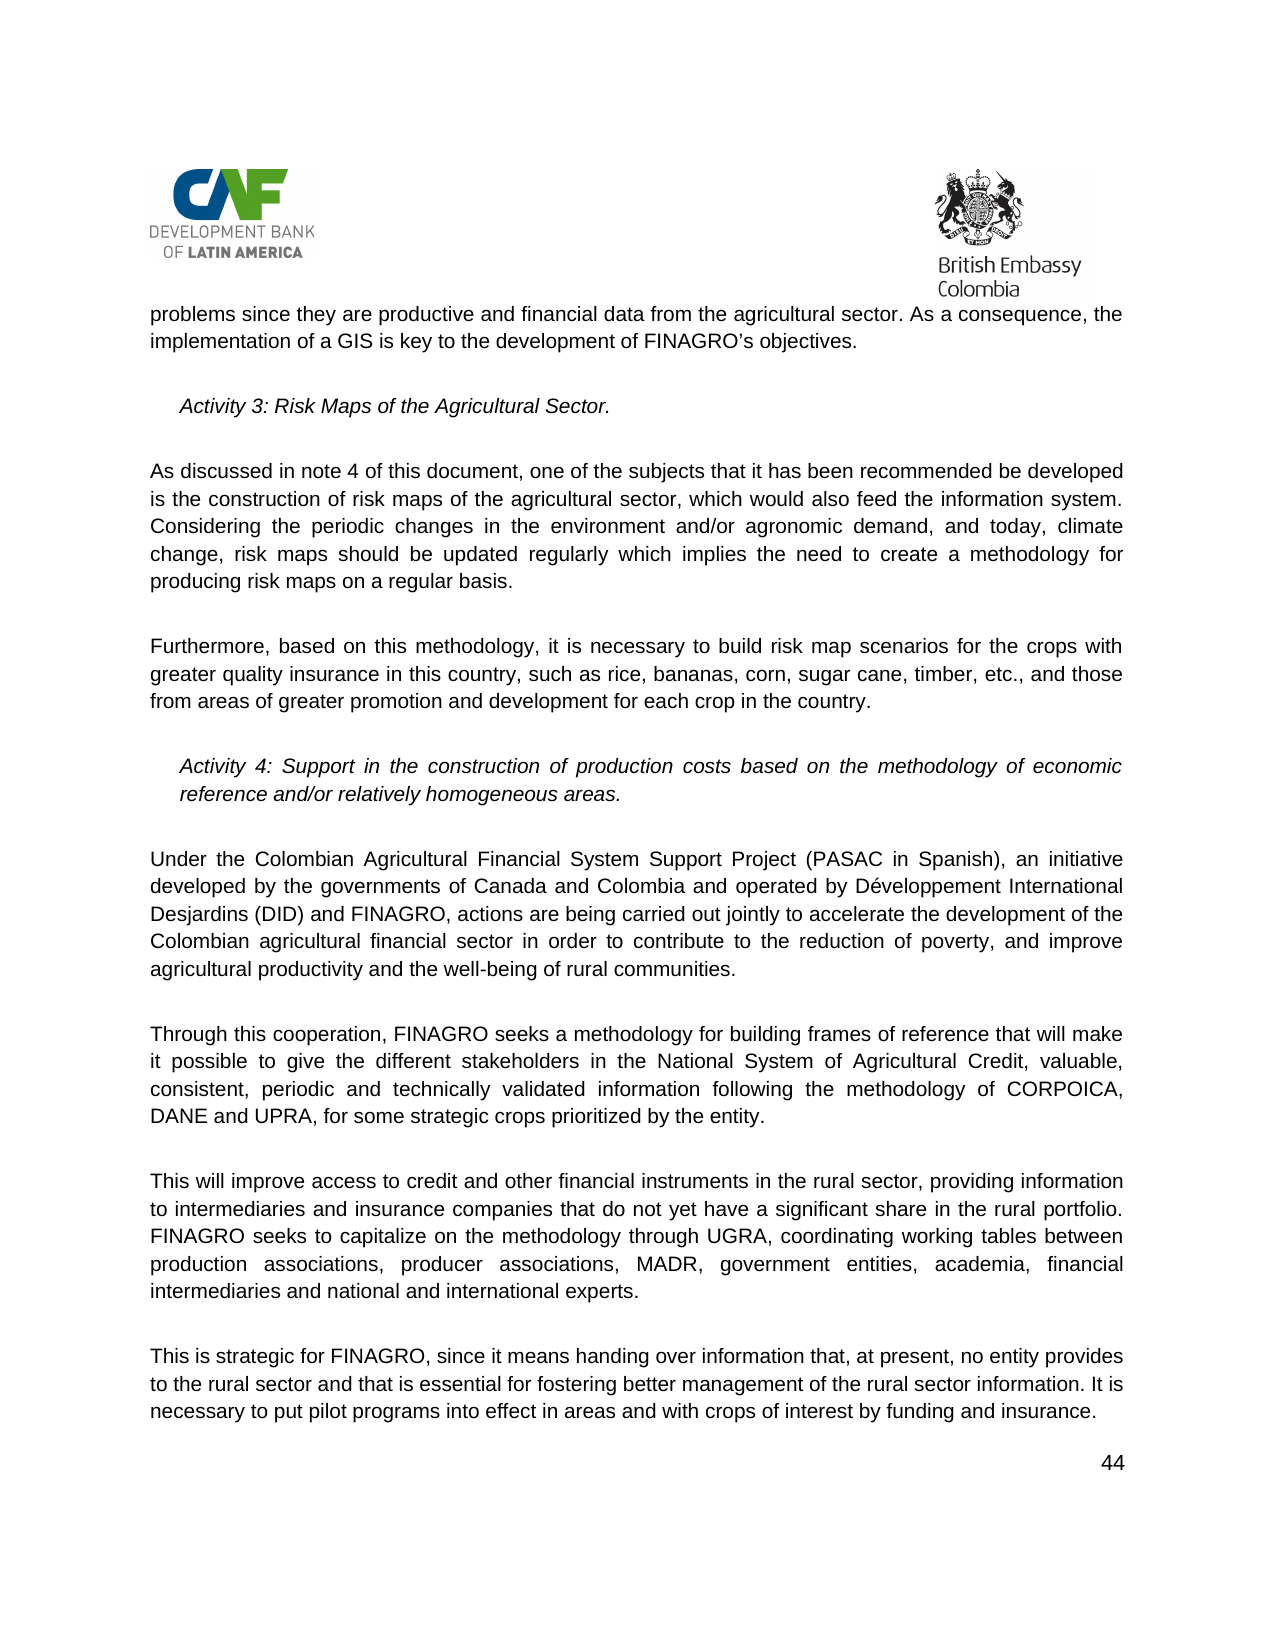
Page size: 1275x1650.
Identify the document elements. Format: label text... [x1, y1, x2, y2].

text This is strategic for FINAGRO, since it means handing over information that, at present, no entity provides to the rural sector and that is essential for fostering better management of the rural sector information. It is necessary to put pilot programs into effect in areas and with crops of interest by funding and insurance. [150, 1344, 1125, 1423]
text As discussed in note 4 of this document, one of the subjects that it has been recommended be developed is the construction of risk maps of the agricultural sector, which would also feed the information system. Considering the periodic changes in the environment and/or agronomic demand, and today, climate change, risk maps should be updated regularly which implies the need to create a methodology for producing risk maps on a regular basis. [150, 459, 1125, 593]
text problems since they are productive and financial data from the agricultural sector. As a consequence, the implementation of a GIS is key to the development of FINAGRO’s objectives. [150, 302, 1125, 353]
text Activity 4: Support in the construction of production costs based on the methodology of economic reference and/or relatively homogeneous areas. [179, 754, 1125, 806]
text Under the Colombian Agricultural Financial System Support Project (PASAC in Spanish), an initiative developed by the governments of Canada and Colombia and operated by Développement International Desjardins (DID) and FINAGRO, actions are being carried out jointly to accelerate the development of the Colombian agricultural financial sector in order to contribute to the reduction of poverty, and improve agricultural productivity and the well-being of rural communities. [150, 847, 1125, 981]
text Activity 3: Risk Maps of the Agricultural Sector. [179, 394, 1125, 418]
text Through this cooperation, FINAGRO seeks a methodology for building frames of reference that will make it possible to give the different stakeholders in the National System of Agricultural Credit, valuable, consistent, periodic and technically validated information following the methodology of CORPOICA, DANE and UPRA, for some strategic crops prioritized by the entity. [150, 1022, 1125, 1128]
text Furthermore, based on this methodology, it is necessary to build risk map scenarios for the crops with greater quality insurance in this country, such as rice, bananas, corn, sugar cane, timber, etc., and those from areas of greater promotion and development for each crop in the country. [150, 634, 1125, 713]
text This will improve access to credit and other financial instruments in the rural sector, providing information to intermediaries and insurance companies that do not yet have a significant share in the rural portfolio. FINAGRO seeks to capitalize on the methodology through UGRA, coordinating working tables between production associations, producer associations, MADR, government entities, academia, financial intermediaries and national and international experts. [150, 1169, 1125, 1303]
